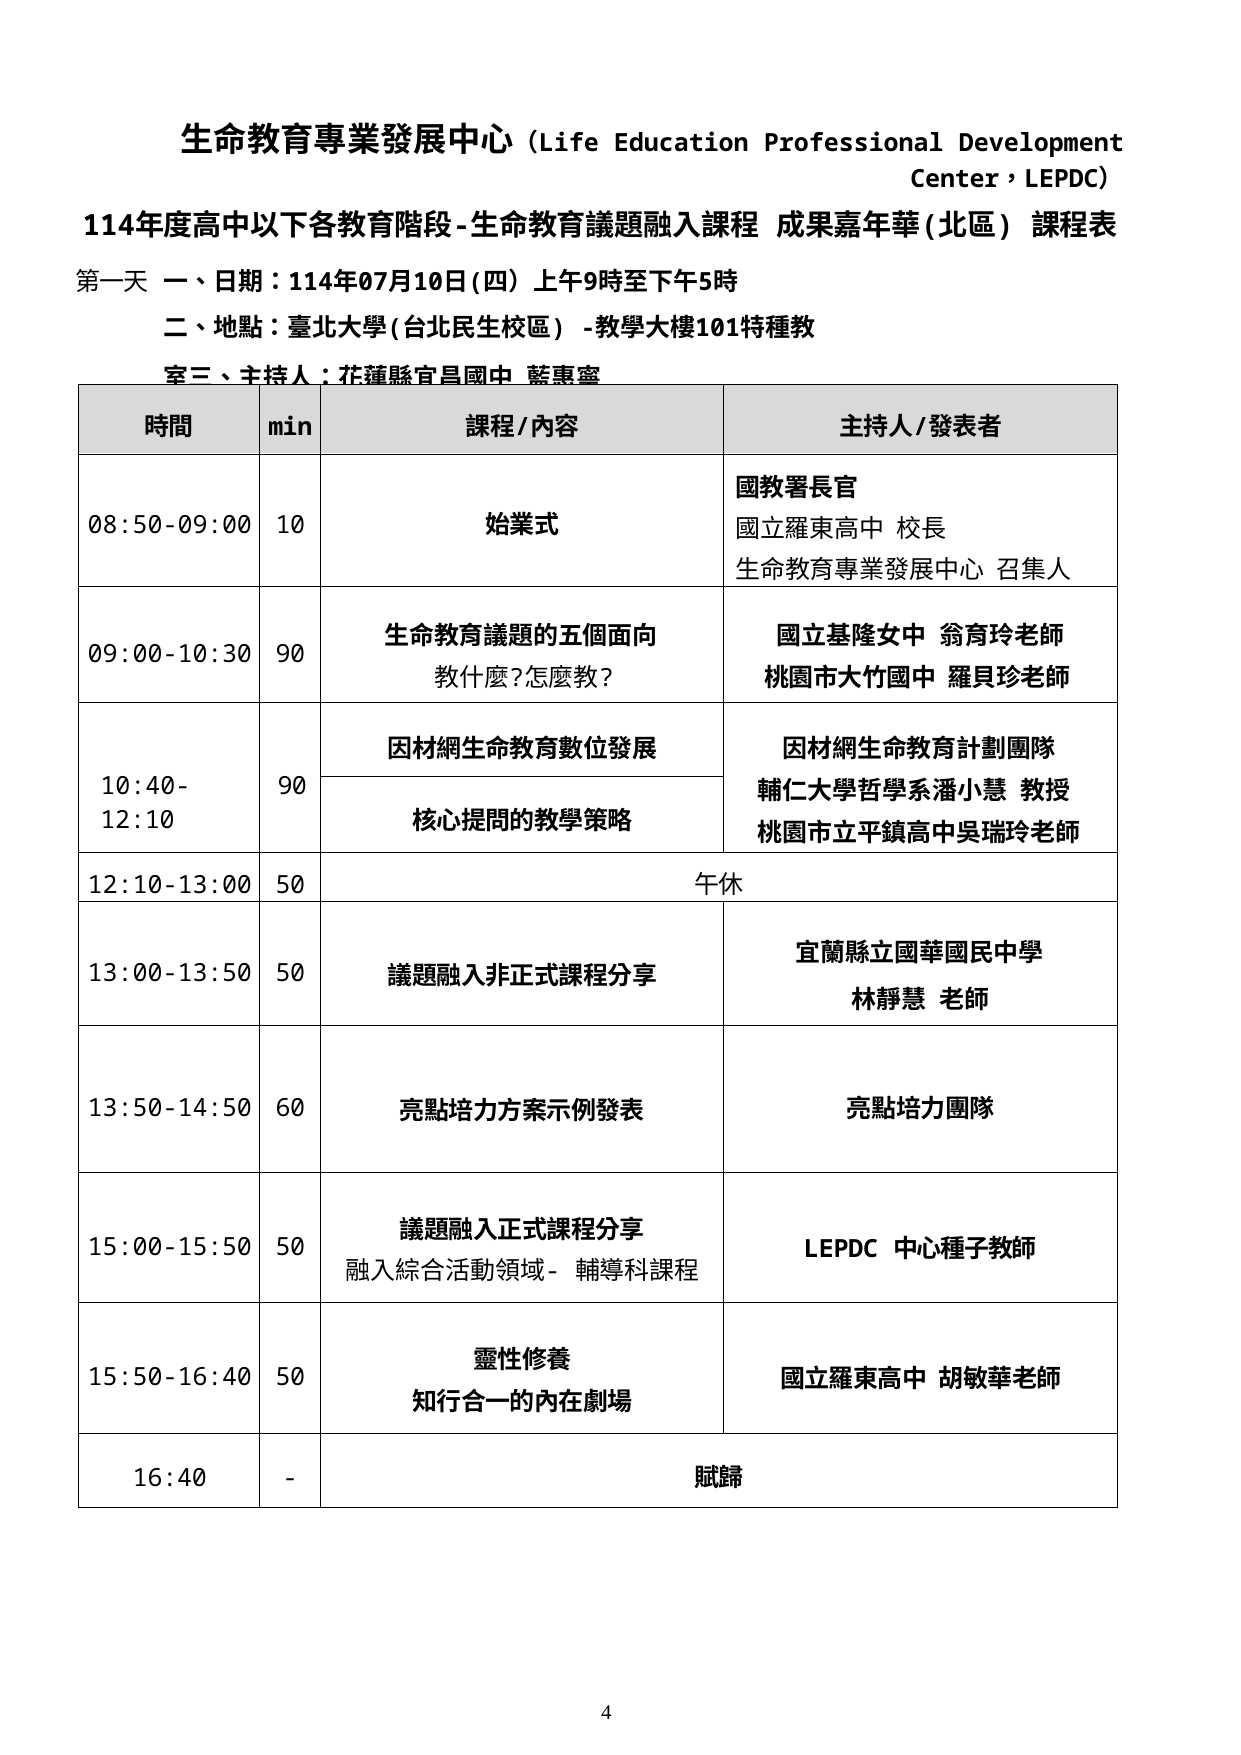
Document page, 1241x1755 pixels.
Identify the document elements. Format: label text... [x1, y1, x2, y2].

table_cell LEPDC 中心種子教師 [724, 1173, 1117, 1302]
table_cell - [260, 1434, 320, 1507]
table_cell 50 [260, 902, 320, 1025]
table_cell 亮點培力團隊 [724, 1026, 1117, 1172]
table_cell 國立基隆女中 翁育玲老師桃園市大竹國中 羅貝珍老師 [724, 587, 1117, 702]
table_cell 10 [260, 455, 320, 586]
table_cell 50 [260, 853, 320, 901]
table_cell 午休 [321, 853, 1117, 901]
table_cell 12:10-13:00 [79, 853, 259, 901]
table_cell 靈性修養 知行合一的內在劇場 [321, 1303, 723, 1433]
table_cell 50 [260, 1303, 320, 1433]
table_header 課程/內容 [321, 385, 723, 453]
table_header 時間 [79, 385, 259, 453]
table_cell 因材網生命教育計劃團隊 輔仁大學哲學系潘小慧 教授桃園市立平鎮高中吳瑞玲老師 [724, 703, 1117, 852]
table_cell 宜蘭縣立國華國民中學林靜慧 老師 [724, 902, 1117, 1025]
table_header min [260, 385, 320, 453]
table_cell 13:50-14:50 [79, 1026, 259, 1172]
table_header 主持人/發表者 [724, 385, 1117, 453]
text [1118, 384, 1124, 1507]
table_cell 國教署長官 國立羅東高中 校長 生命教育專業發展中心 召集人 [724, 455, 1117, 586]
table_cell 90 [260, 587, 320, 702]
table_cell 賦歸 [321, 1434, 1117, 1507]
table_cell 15:50-16:40 [79, 1303, 259, 1433]
table_cell 50 [260, 1173, 320, 1302]
table_cell 核心提問的教學策略 [321, 777, 723, 852]
table_cell 亮點培力方案示例發表 [321, 1026, 723, 1172]
table_cell 生命教育議題的五個面向教什麼?怎麼教? [321, 587, 723, 702]
table_cell 09:00-10:30 [79, 587, 259, 702]
table_cell 16:40 [79, 1434, 259, 1507]
table_cell 10:40-12:10 [79, 703, 259, 852]
subtitle 114年度高中以下各教育階段-生命教育議題融入課程 成果嘉年華(北區) 課程表 [74, 205, 1118, 244]
text 第一天 一、日期：114年07月10日(四）上午9時至下午5時 [75, 264, 1182, 298]
table_cell 國立羅東高中 胡敏華老師 [724, 1303, 1117, 1433]
table_cell 15:00-15:50 [79, 1173, 259, 1302]
text 二、地點：臺北大學(台北民生校區) -教學大樓101特種教室三、主持人：花蓮縣宜昌國中 藍惠寧 [163, 307, 827, 384]
table_cell 13:00-13:50 [79, 902, 259, 1025]
table_cell 議題融入正式課程分享 融入綜合活動領域- 輔導科課程 [321, 1173, 723, 1302]
table_cell 議題融入非正式課程分享 [321, 902, 723, 1025]
table_cell 因材網生命教育數位發展 [321, 703, 723, 776]
text [72, 384, 78, 1507]
table_cell 08:50-09:00 [79, 455, 259, 586]
table_cell 90 [260, 703, 320, 852]
table_cell 始業式 [321, 455, 723, 586]
table_cell 60 [260, 1026, 320, 1172]
text 生命教育專業發展中心（Life Education Professional Development Center，LEPDC） [74, 116, 1123, 195]
